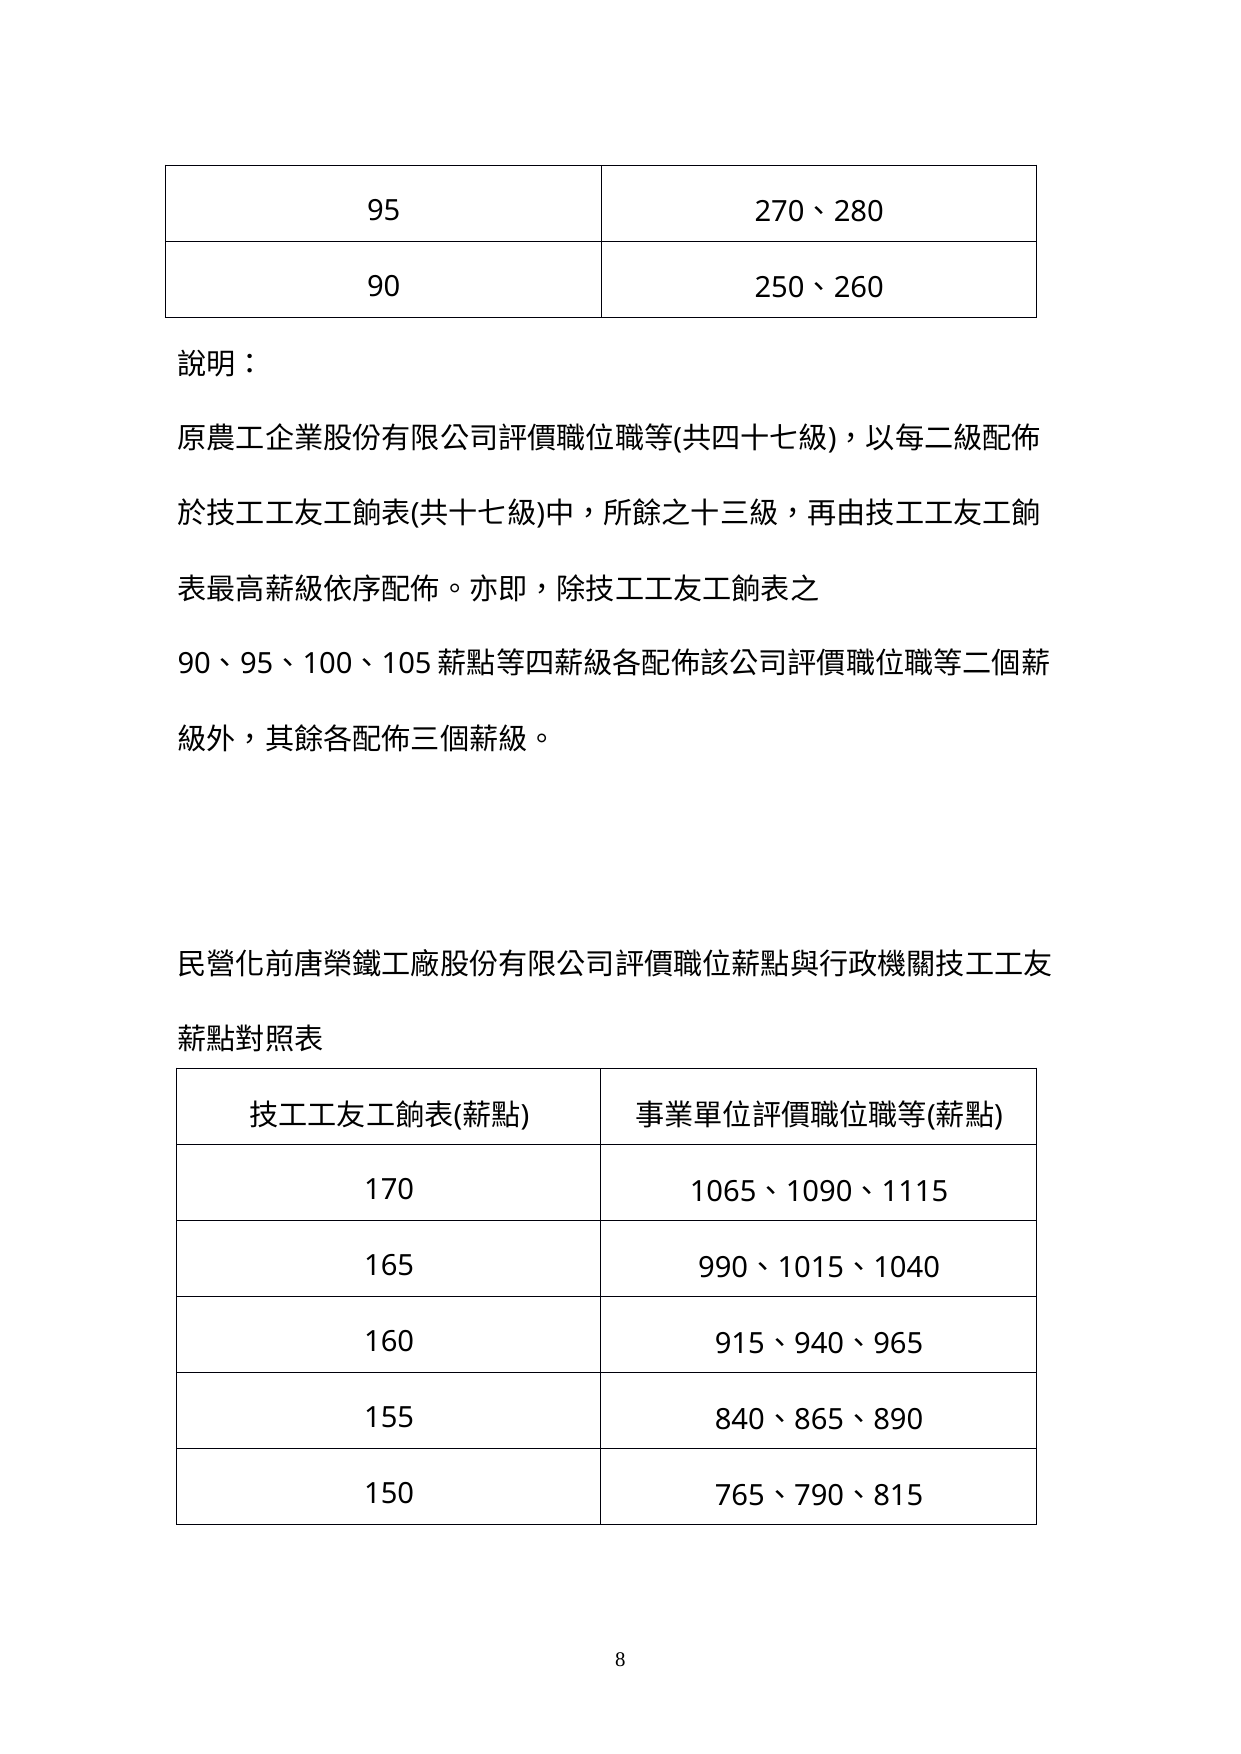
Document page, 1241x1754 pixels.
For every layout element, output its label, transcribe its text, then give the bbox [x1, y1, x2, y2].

text 說明： [177, 318, 1063, 393]
table_cell 165 [177, 1221, 600, 1296]
table_cell 840、865、890 [601, 1373, 1036, 1448]
table_cell 990、1015、1040 [601, 1221, 1036, 1296]
text 原農工企業股份有限公司評價職位職等(共四十七級)，以每二級配佈於技工工友工餉表(共十七級)中，所餘之十三級，再由技工工友工餉表最高薪級依序配佈。亦即，除技工工友工餉表之90、95、100、105薪點等四薪級各配佈該公司評價職位職等二個薪級外，其餘各配佈三個薪級。 [177, 393, 1063, 768]
table_cell 250、260 [602, 242, 1036, 317]
table_cell 1065、1090、1115 [601, 1145, 1036, 1220]
table_cell 170 [177, 1145, 600, 1220]
table_header 事業單位評價職位職等(薪點) [601, 1069, 1036, 1144]
table_cell 270、280 [602, 166, 1036, 241]
table_cell 765、790、815 [601, 1449, 1036, 1524]
list 民營化前唐榮鐵工廠股份有限公司評價職位薪點與行政機關技工工友薪點對照表 [177, 918, 1063, 1068]
table_cell 95 [166, 166, 601, 241]
table_cell 160 [177, 1297, 600, 1372]
table_cell 150 [177, 1449, 600, 1524]
table_cell 915、940、965 [601, 1297, 1036, 1372]
table_cell 155 [177, 1373, 600, 1448]
table_header 技工工友工餉表(薪點) [177, 1069, 600, 1144]
table_cell 90 [166, 242, 601, 317]
